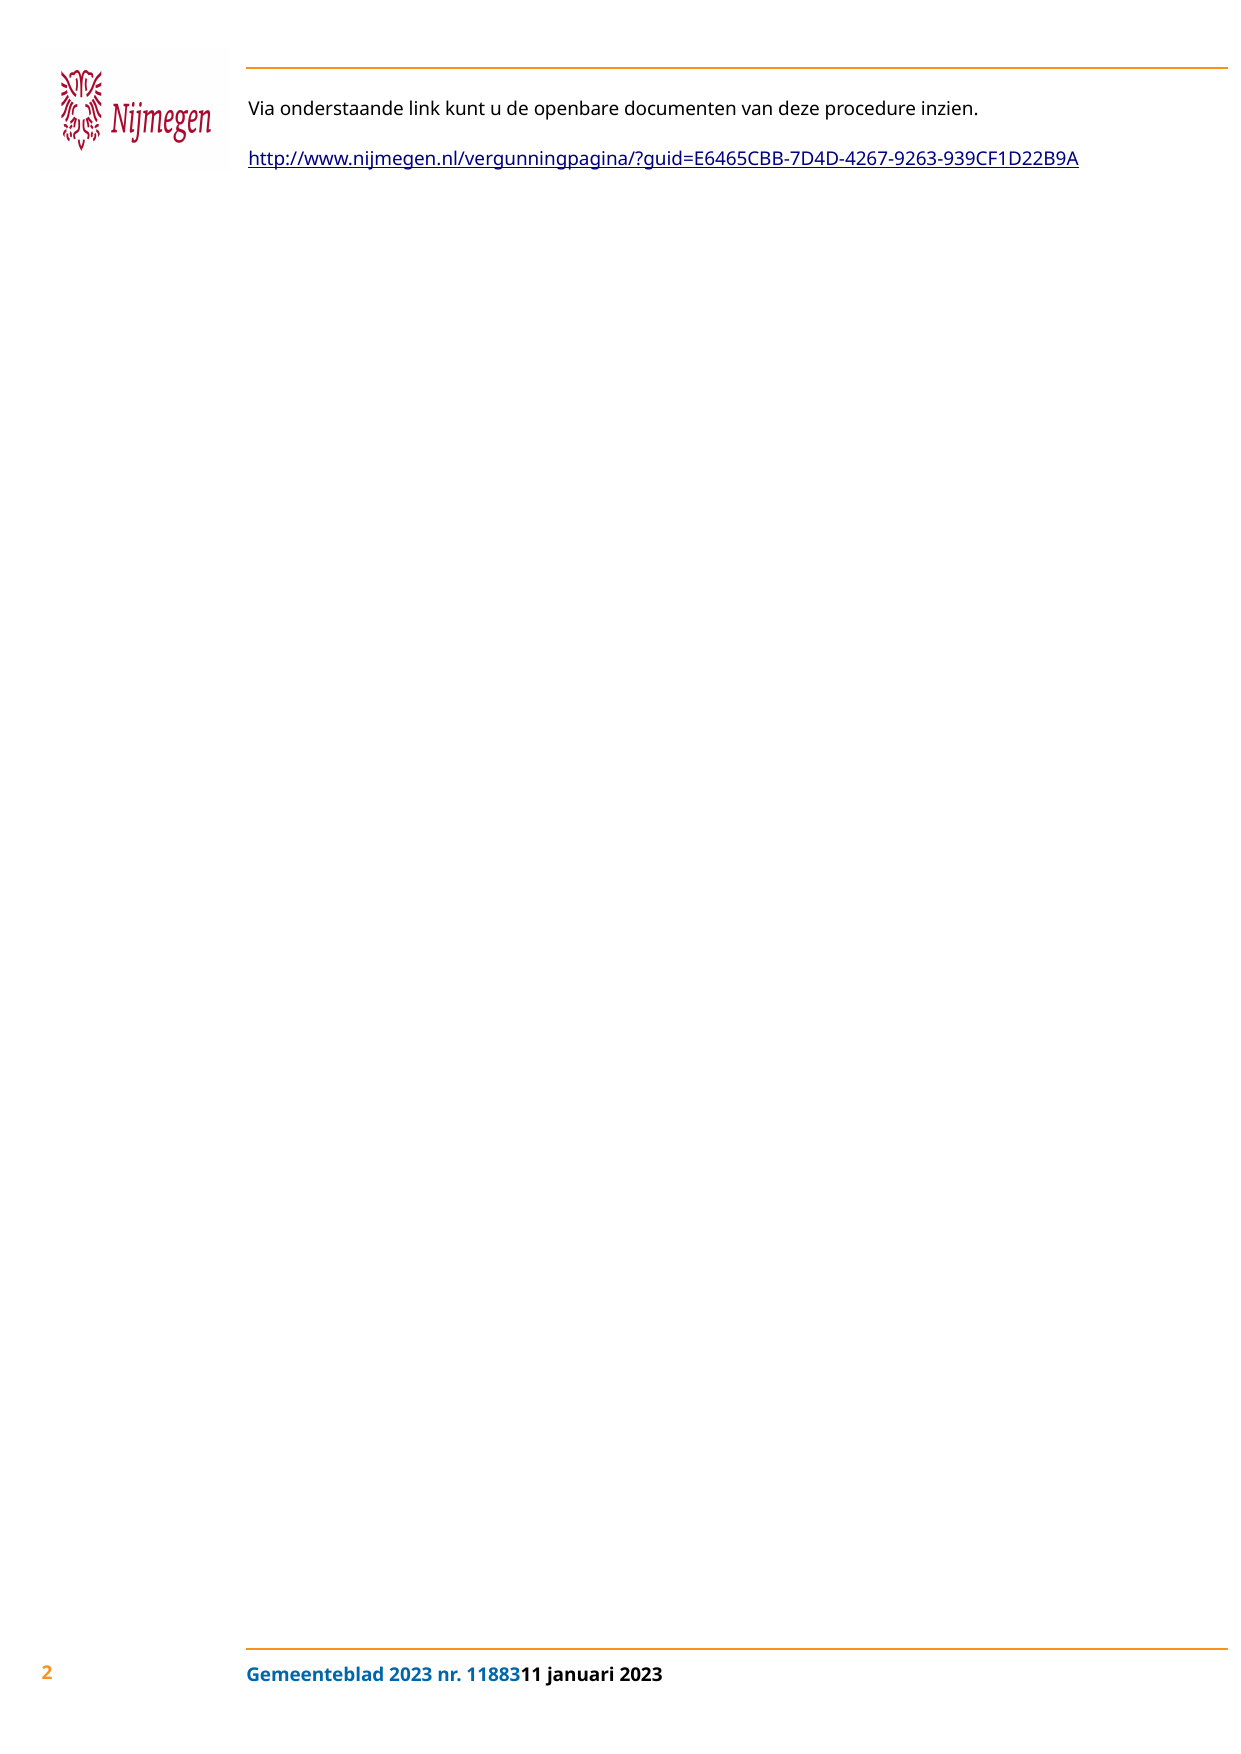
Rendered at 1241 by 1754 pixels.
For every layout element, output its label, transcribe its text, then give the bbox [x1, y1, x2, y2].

picture [41, 47, 231, 172]
text Via onderstaande link kunt u de openbare documenten van deze procedure inzien. [248, 95, 1152, 121]
text http://www.nijmegen.nl/vergunningpagina/?guid=E6465CBB-7D4D-4267-9263-939CF1D22B9A [248, 145, 1152, 171]
